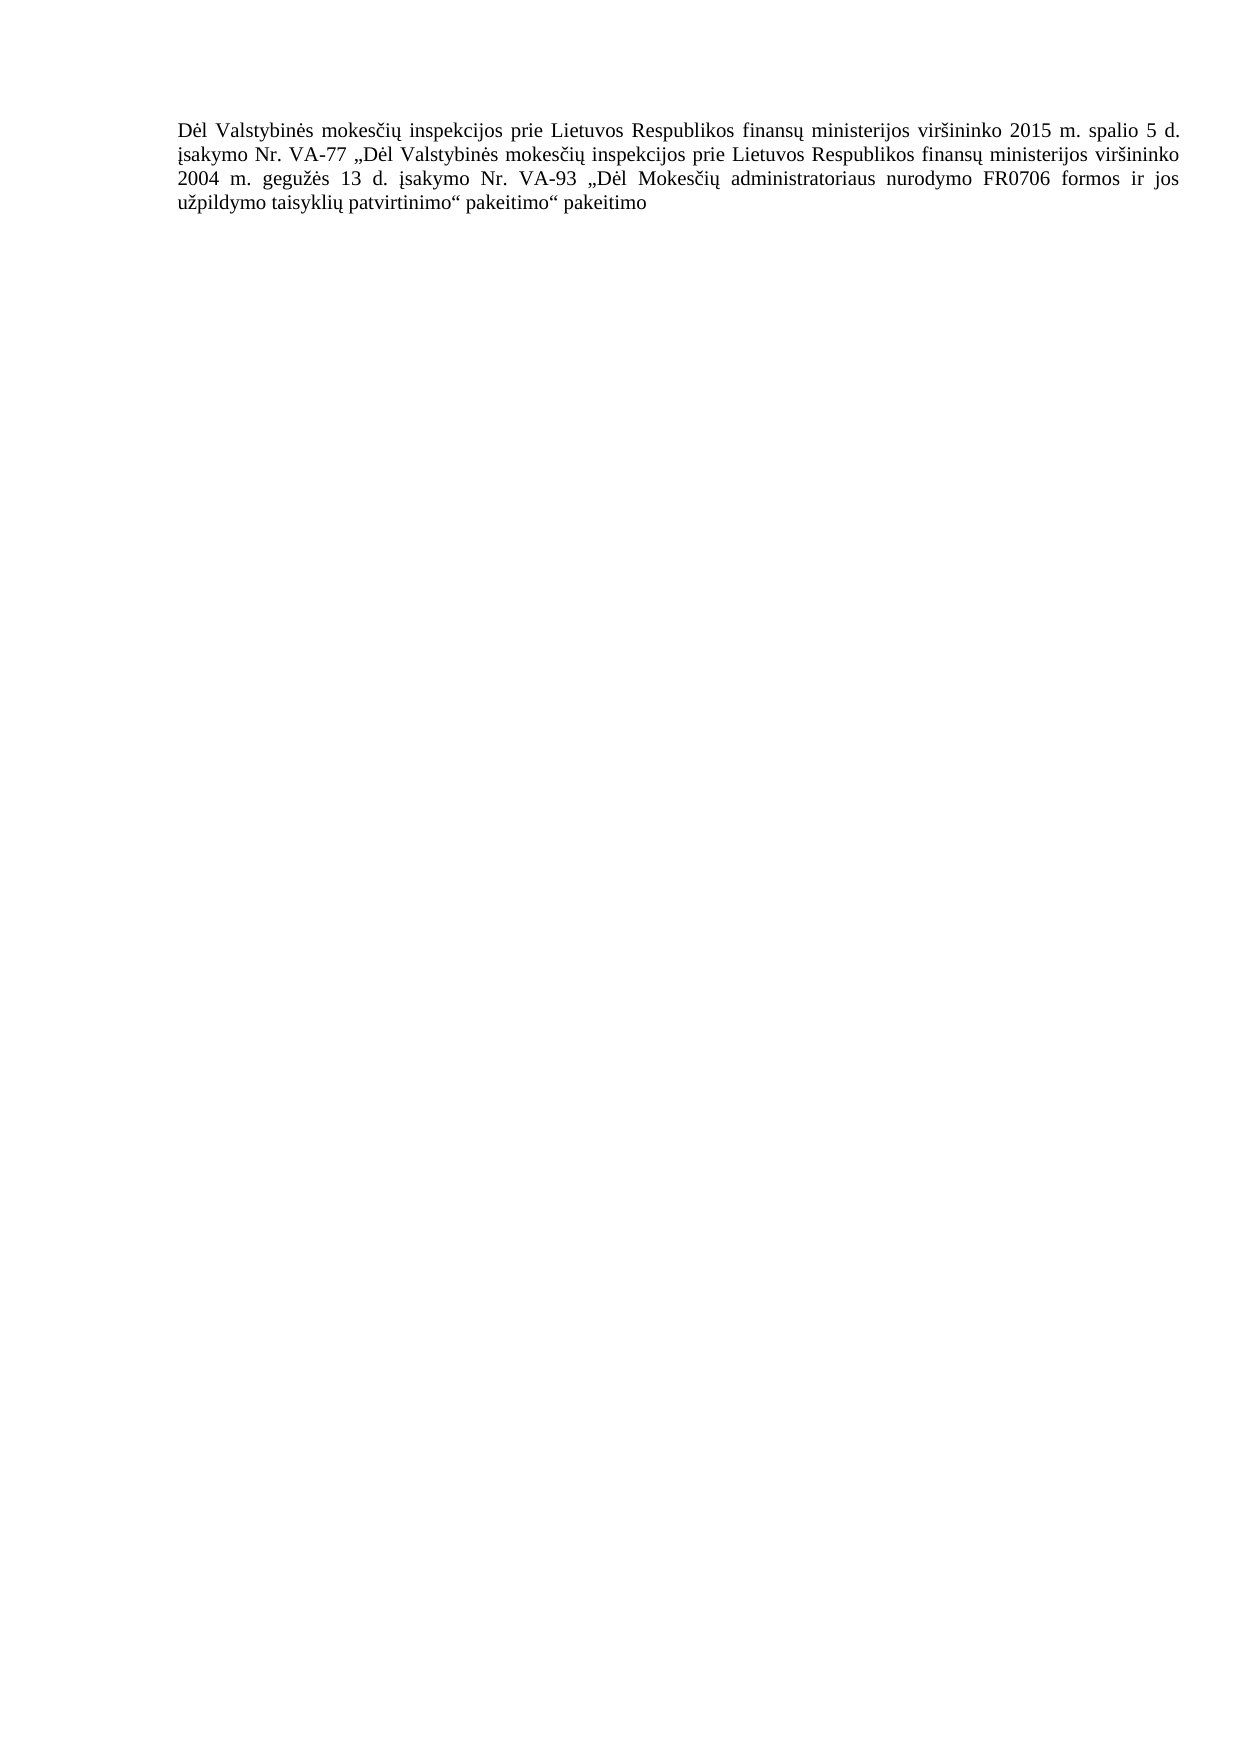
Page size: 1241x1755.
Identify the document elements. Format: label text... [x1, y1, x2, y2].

text Dėl Valstybinės mokesčių inspekcijos prie Lietuvos Respublikos finansų ministerijos viršininko 2015 m. spalio 5 d. įsakymo Nr. VA-77 „Dėl Valstybinės mokesčių inspekcijos prie Lietuvos Respublikos finansų ministerijos viršininko 2004 m. gegužės 13 d. įsakymo Nr. VA-93 „Dėl Mokesčių administratoriaus nurodymo FR0706 formos ir jos užpildymo taisyklių patvirtinimo“ pakeitimo“ pakeitimo [177, 118, 1181, 214]
